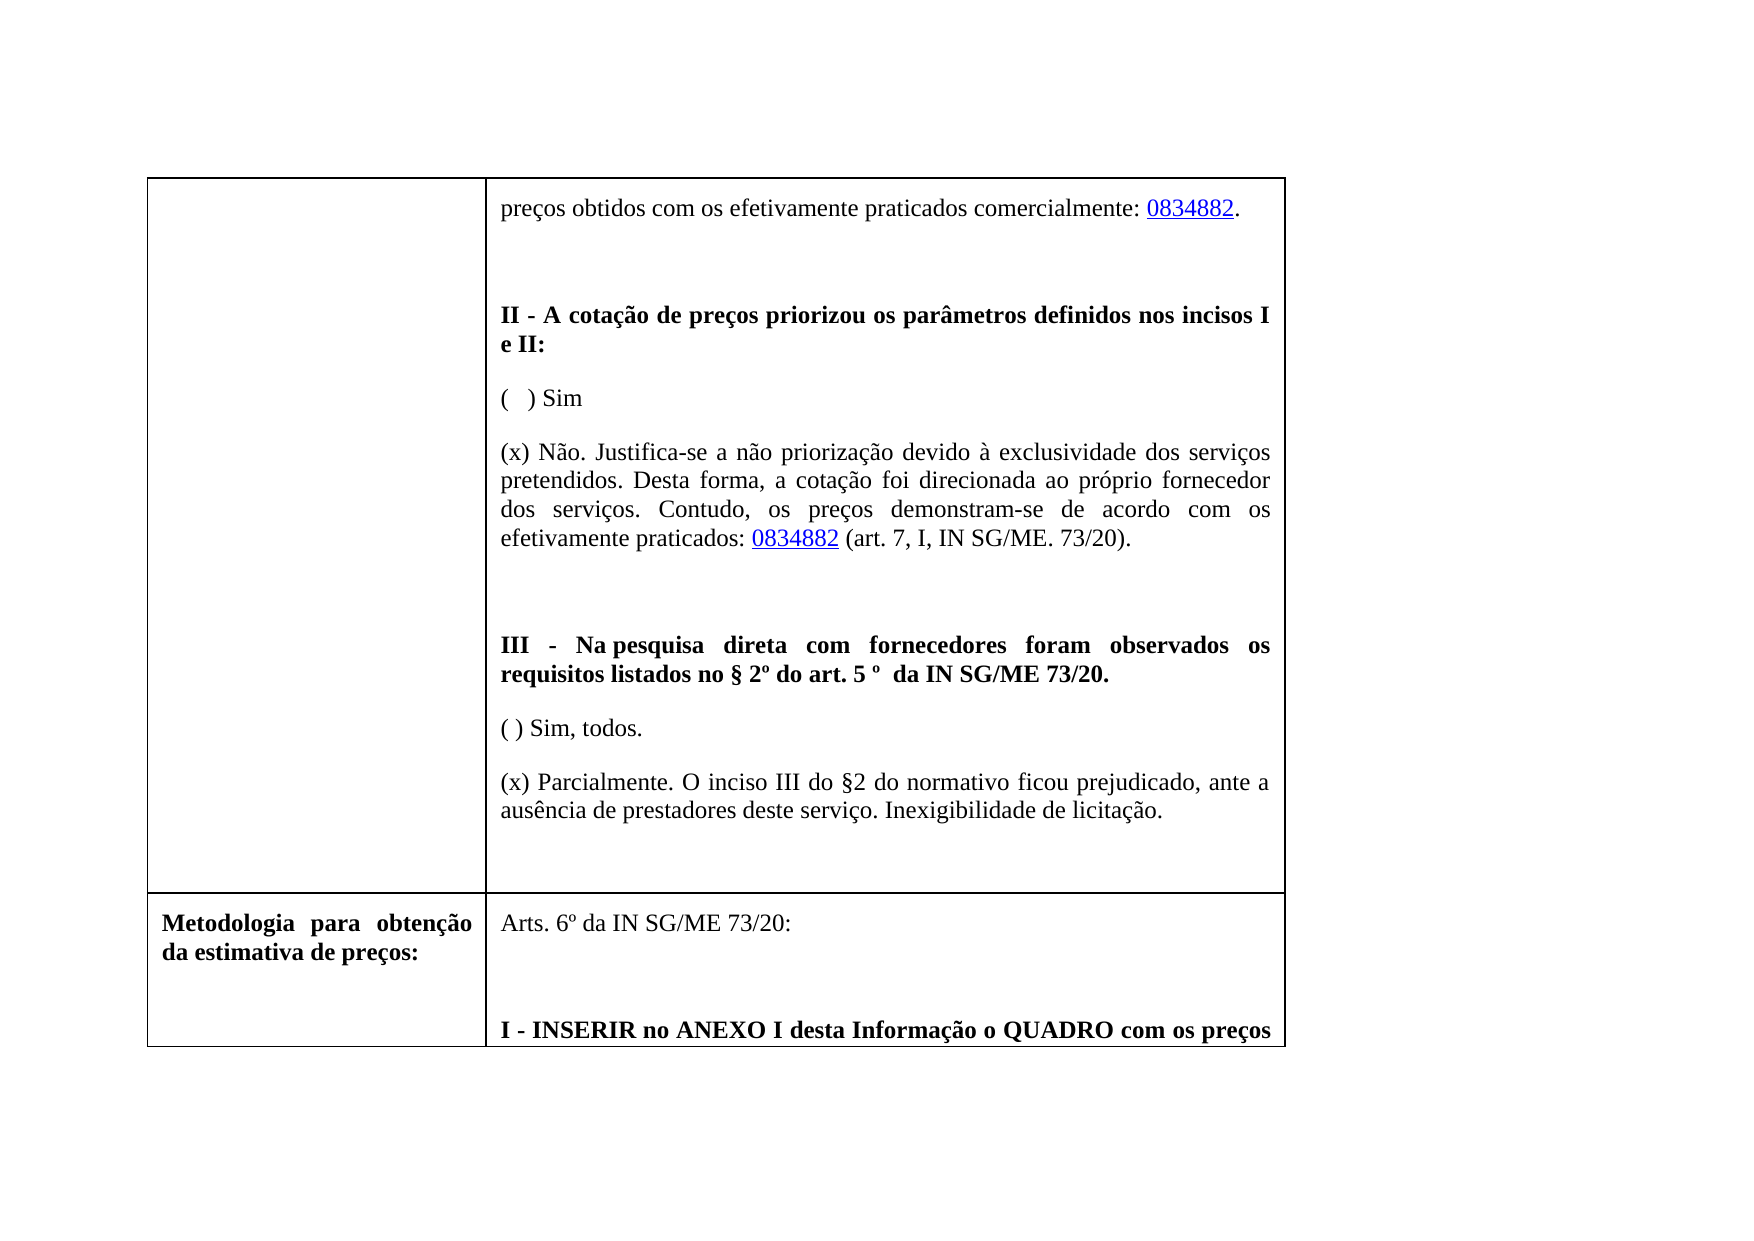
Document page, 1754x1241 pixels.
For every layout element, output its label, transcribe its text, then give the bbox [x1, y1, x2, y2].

table_cell Metodologia para obtenção da estimativa de preços: [148, 894, 485, 1046]
table_cell preços obtidos com os efetivamente praticados comercialmente: 0834882. II - A cotação de preços priorizou os parâmetros definidos nos incisos I e II: ( ) Sim (x) Não. Justifica-se a não priorização devido à exclusividade dos serviços pretendidos. Desta forma, a cotação foi direcionada ao próprio fornecedor dos serviços. Contudo, os preços demonstram-se de acordo com os efetivamente praticados: 0834882 (art. 7, I, IN SG/ME. 73/20). III - Na pesquisa direta com fornecedores foram observados os requisitos listados no § 2º do art. 5 º da IN SG/ME 73/20. ( ) Sim, todos. (x) Parcialmente. O inciso III do §2 do normativo ficou prejudicado, ante a ausência de prestadores deste serviço. Inexigibilidade de licitação. [487, 179, 1284, 892]
table_cell [148, 179, 485, 892]
table_cell Arts. 6º da IN SG/ME 73/20: I - INSERIR no ANEXO I desta Informação o QUADRO com os preços [487, 894, 1284, 1046]
